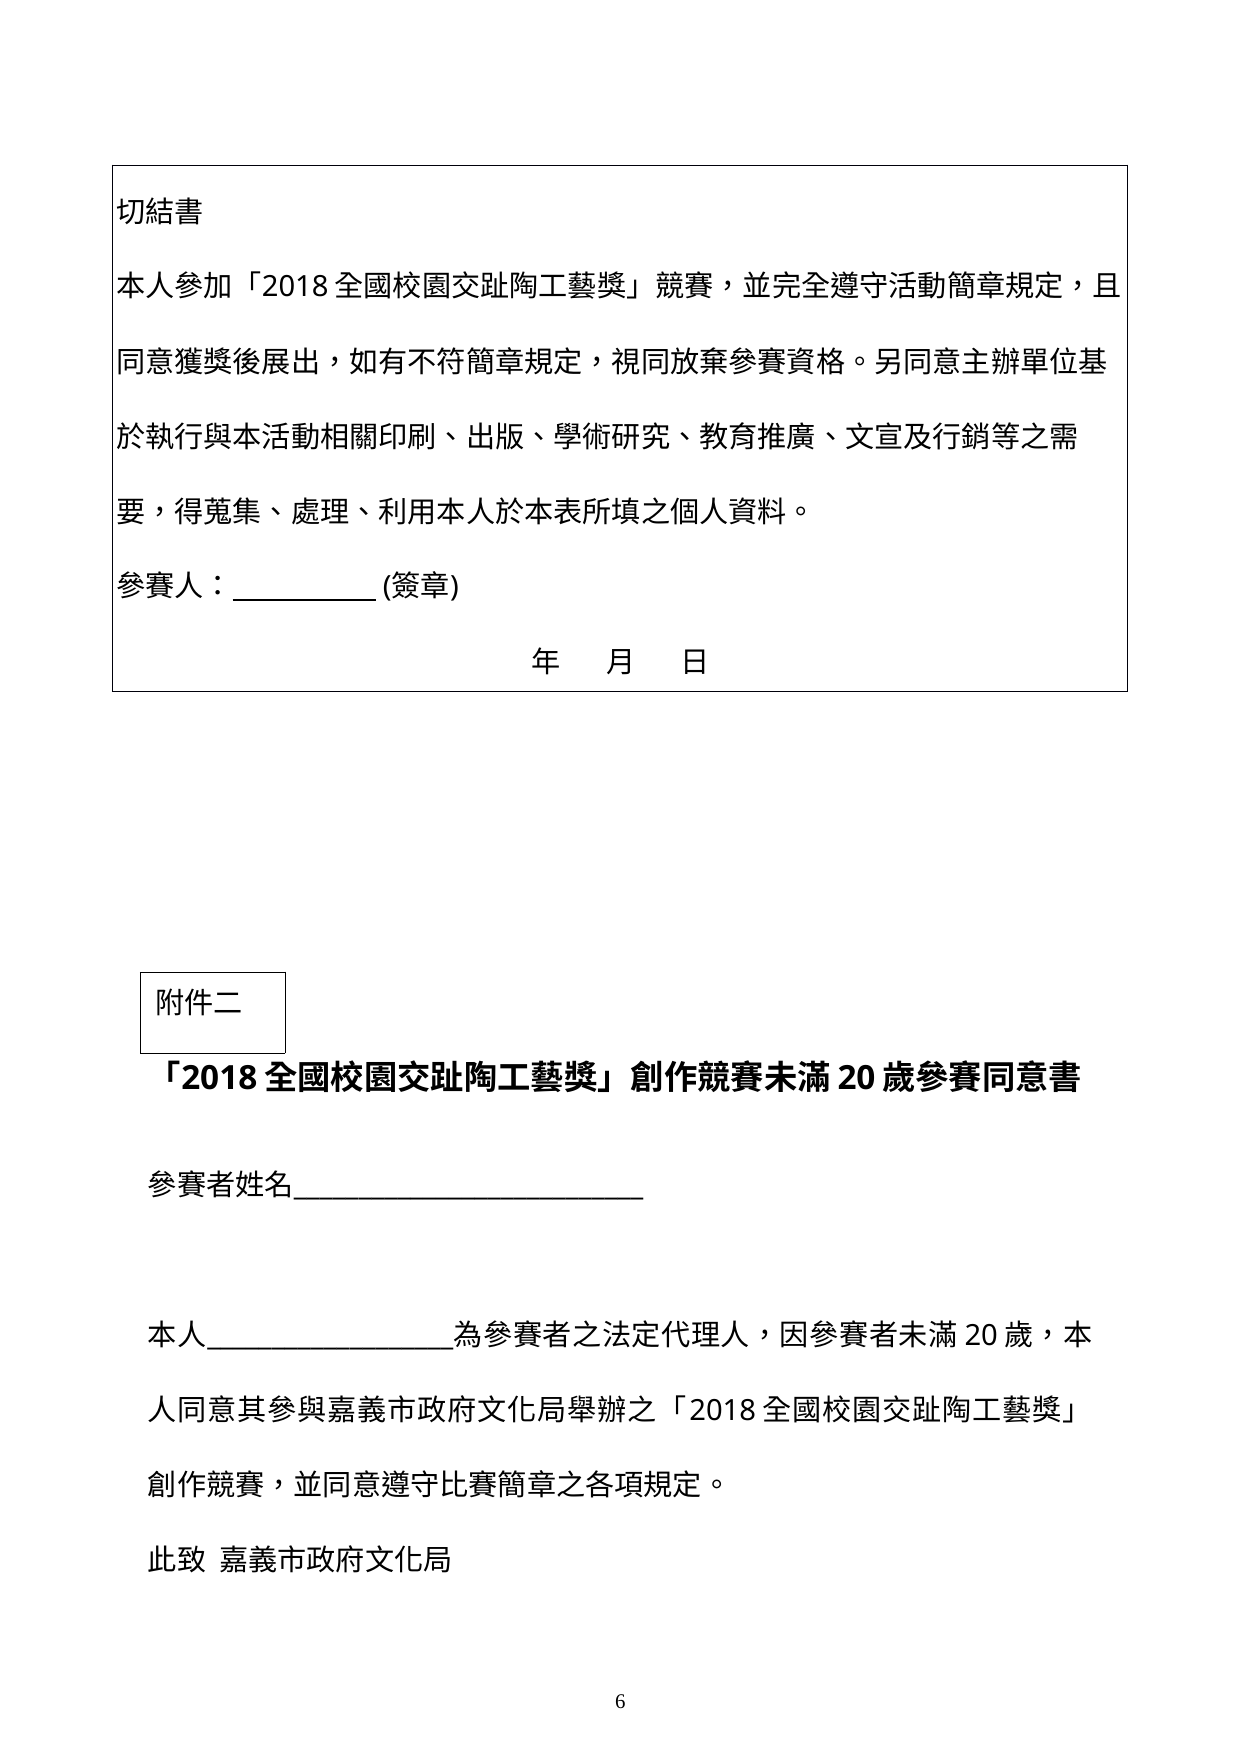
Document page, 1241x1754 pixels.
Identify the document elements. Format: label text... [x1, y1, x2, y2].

text 「2018全國校園交趾陶工藝獎」創作競賽未滿20歲參賽同意書 [148, 1039, 1092, 1102]
text 參賽者姓名___________________________ [148, 1139, 1092, 1214]
text 此致 嘉義市政府文化局 [148, 1514, 1092, 1589]
table_cell 切結書 本人參加「2018全國校園交趾陶工藝獎」競賽，並完全遵守活動簡章規定，且同意獲獎後展出，如有不符簡章規定，視同放棄參賽資格。另同意主辦單位基於執行與本活動相關印刷、出版、學術研究、教育推廣、文宣及行銷等之需要，得蒐集、處理、利用本人於本表所填之個人資料。 參賽人： (簽章) 年 月 日 [113, 166, 1127, 691]
text 本人___________________為參賽者之法定代理人，因參賽者未滿20歲，本人同意其參與嘉義市政府文化局舉辦之「2018全國校園交趾陶工藝獎」創作競賽，並同意遵守比賽簡章之各項規定。 [148, 1289, 1092, 1514]
text 附件二 [155, 979, 270, 1021]
